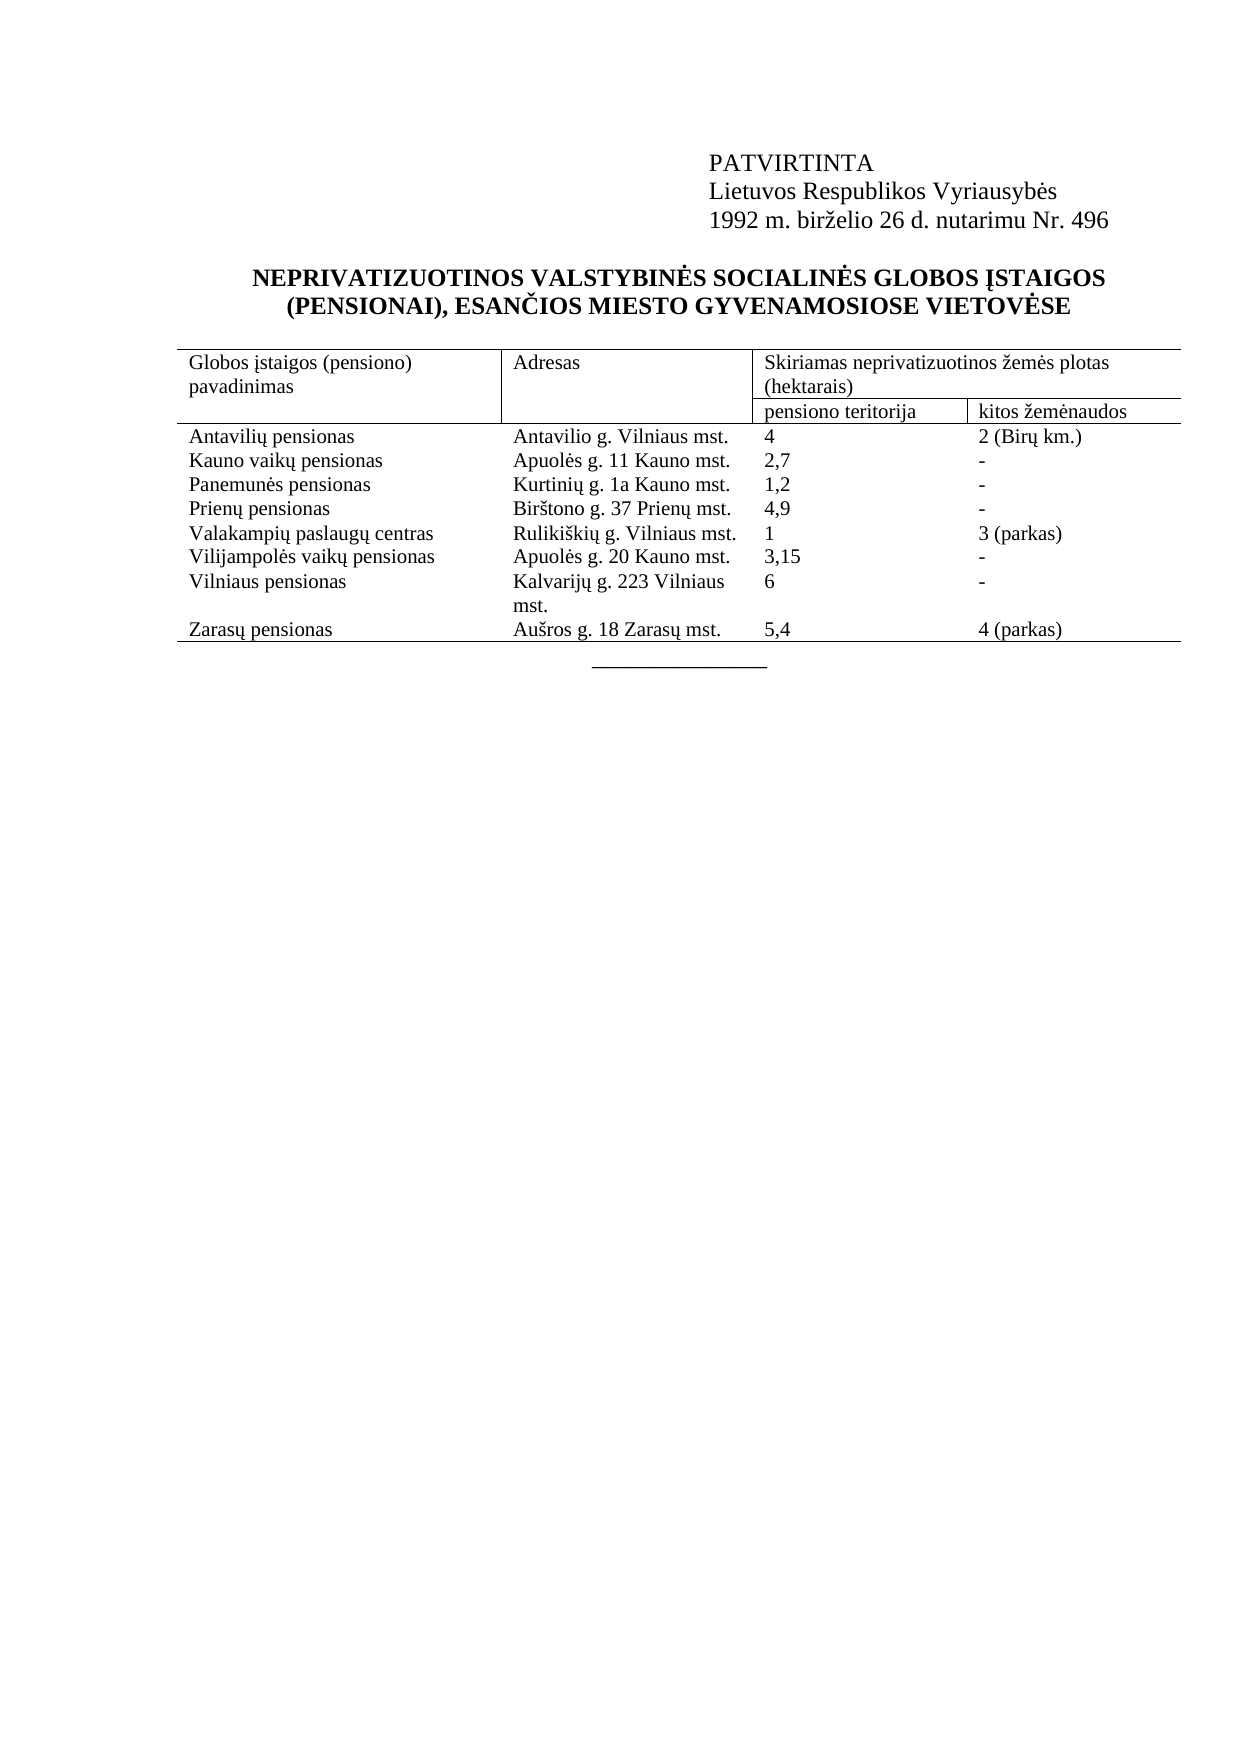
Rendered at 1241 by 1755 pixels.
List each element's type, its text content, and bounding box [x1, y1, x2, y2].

table_cell Zarasų pensionas [177, 617, 502, 641]
table_cell - [967, 545, 1181, 568]
text 1992 m. birželio 26 d. nutarimu Nr. 496 [177, 205, 1181, 234]
table_cell 2 (Birų km.) [967, 424, 1181, 448]
table_cell 4 (parkas) [967, 617, 1181, 641]
table_cell 2,7 [753, 448, 967, 472]
table_cell 1,2 [753, 472, 967, 496]
table_cell Valakampių paslaugų centras [177, 520, 502, 544]
table_cell 3 (parkas) [967, 520, 1181, 544]
text NEPRIVATIZUOTINOS VALSTYBINĖS SOCIALINĖS GLOBOS ĮSTAIGOS (PENSIONAI), ESANČIOS MIESTO GYVENAMOSIOSE VIETOVĖSE [177, 263, 1181, 320]
table_cell - [967, 569, 1181, 617]
table_cell Rulikiškių g. Vilniaus mst. [502, 520, 753, 544]
text PATVIRTINTA [177, 148, 1181, 176]
table_cell Kauno vaikų pensionas [177, 448, 502, 472]
table_cell Panemunės pensionas [177, 472, 502, 496]
table_cell Apuolės g. 11 Kauno mst. [502, 448, 753, 472]
table_cell Antavilio g. Vilniaus mst. [502, 424, 753, 448]
table_header Globos įstaigos (pensiono) pavadinimas [177, 350, 501, 423]
table_cell Apuolės g. 20 Kauno mst. [502, 545, 753, 568]
table_header Skiriamas neprivatizuotinos žemės plotas (hektarais) [753, 350, 1181, 398]
table_cell pensiono teritorija [753, 399, 967, 423]
text Lietuvos Respublikos Vyriausybės [177, 176, 1181, 205]
table_cell Birštono g. 37 Prienų mst. [502, 496, 753, 520]
table_cell Aušros g. 18 Zarasų mst. [502, 617, 753, 641]
table_cell Vilijampolės vaikų pensionas [177, 545, 502, 568]
table_cell Kalvarijų g. 223 Vilniaus mst. [502, 569, 753, 617]
table_cell - [967, 448, 1181, 472]
table_cell Kurtinių g. 1a Kauno mst. [502, 472, 753, 496]
table_cell 4 [753, 424, 967, 448]
table_cell 6 [753, 569, 967, 617]
table_cell 5,4 [753, 617, 967, 641]
table_cell 4,9 [753, 496, 967, 520]
table_cell kitos žemėnaudos [968, 399, 1181, 423]
table_cell 1 [753, 520, 967, 544]
text ______________ [177, 642, 1181, 671]
table_cell Prienų pensionas [177, 496, 502, 520]
table_cell - [967, 472, 1181, 496]
table_cell Antavilių pensionas [177, 424, 502, 448]
table_cell - [967, 496, 1181, 520]
table_cell Vilniaus pensionas [177, 569, 502, 617]
table_header Adresas [502, 350, 752, 423]
table_cell 3,15 [753, 545, 967, 568]
